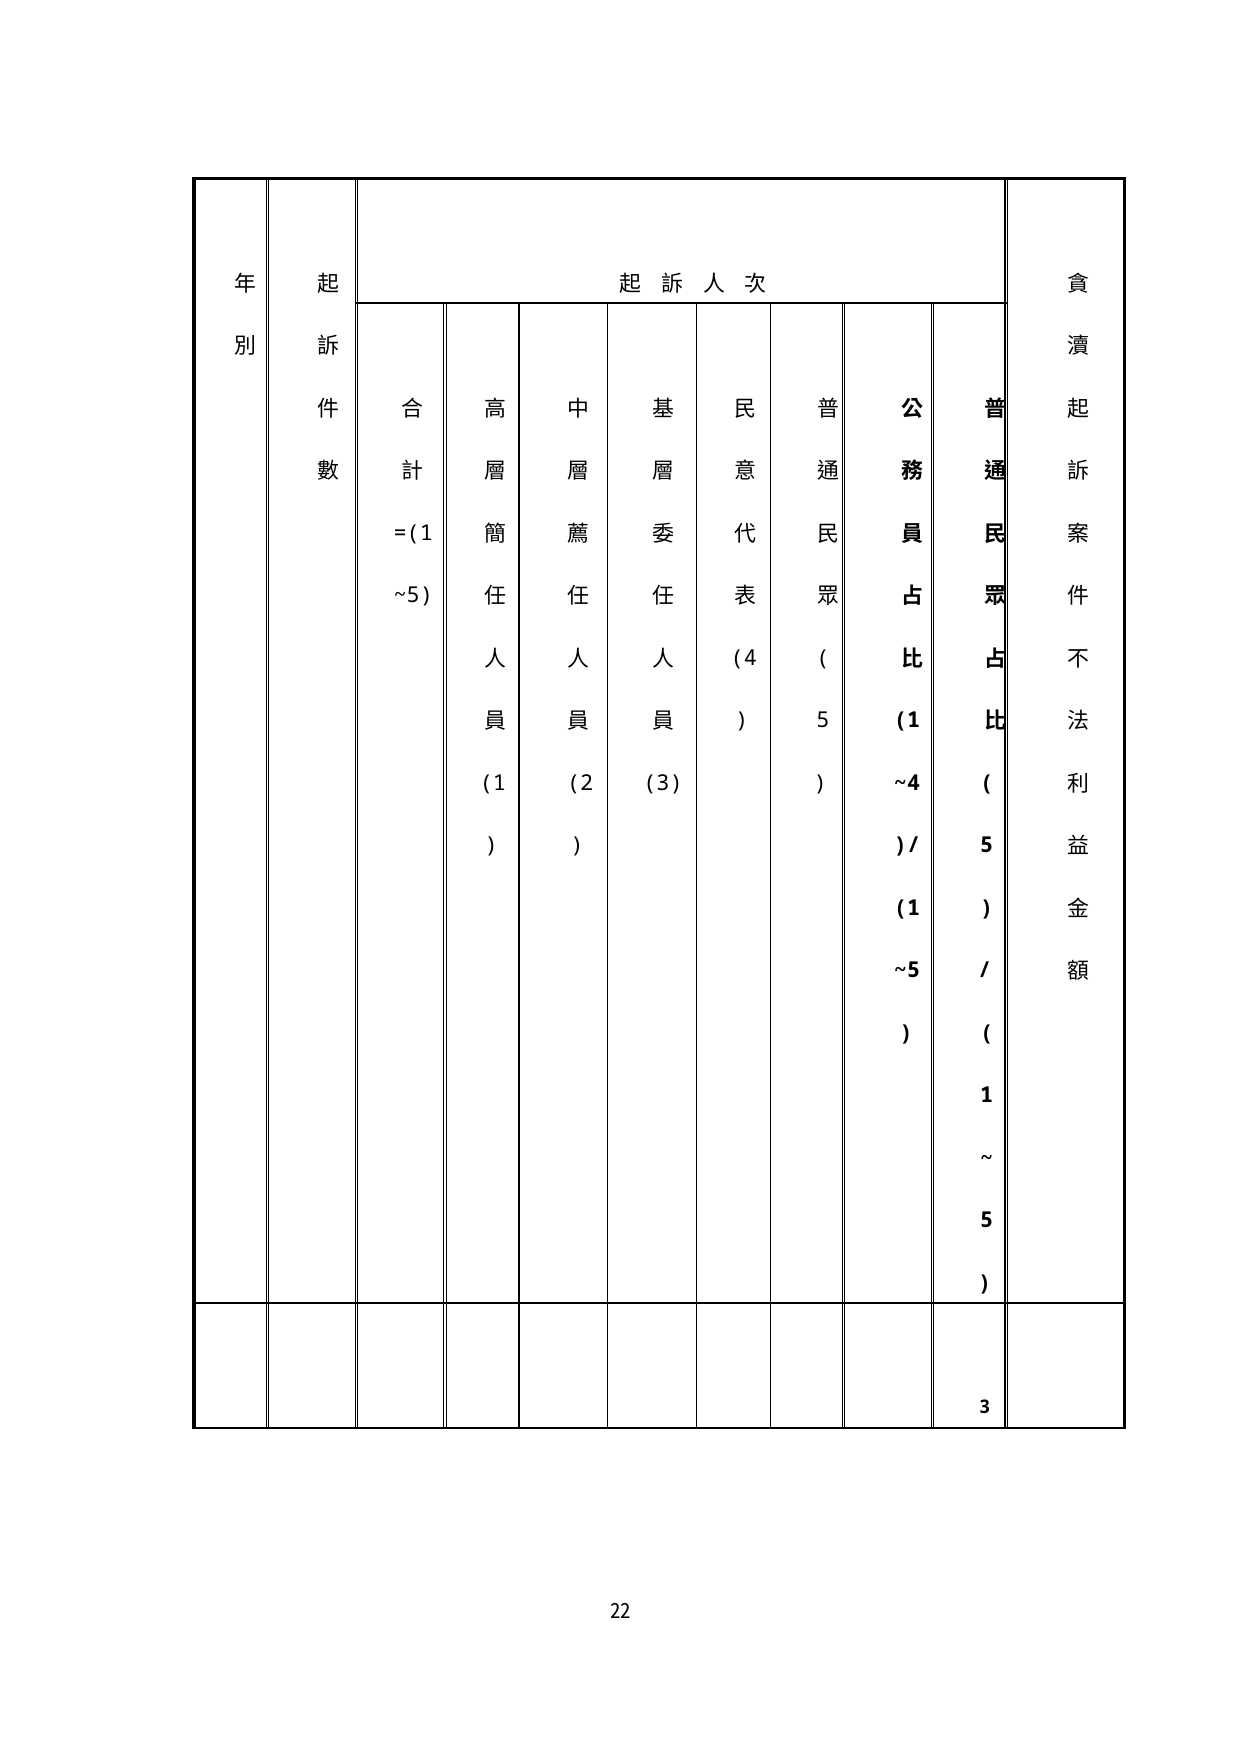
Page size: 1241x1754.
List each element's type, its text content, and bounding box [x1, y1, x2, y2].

table_cell 普通民眾占比(5)/ (1~5) [934, 304, 1004, 1302]
table_cell [608, 1304, 696, 1427]
table_cell 高層簡任人員(1) [447, 304, 518, 1302]
table_cell 中層薦任人員(2) [520, 304, 607, 1302]
table_cell [1008, 1304, 1123, 1427]
table_cell [697, 1304, 770, 1427]
table_cell 公務員占比(1~4)/(1~5) [845, 304, 931, 1302]
table_header 貪瀆起訴案件不法利益金額 [1008, 180, 1123, 1302]
table_cell 民意代表(4) [697, 304, 770, 1302]
table_header 起訴人次 [358, 180, 1004, 302]
table_cell 基層委任人員(3) [608, 304, 696, 1302]
table_cell [771, 1304, 842, 1427]
table_cell [358, 1304, 443, 1427]
table_cell [196, 1304, 266, 1427]
table_cell [447, 1304, 518, 1427]
table_cell [845, 1304, 931, 1427]
table_cell [520, 1304, 607, 1427]
table_cell 3 [934, 1304, 1004, 1427]
table_cell 普通民眾(5) [771, 304, 842, 1302]
table_header 起訴件數 [269, 180, 355, 1302]
table_header 年別 [196, 180, 266, 1302]
table_cell 合計 =(1~5) [358, 304, 443, 1302]
table_cell [269, 1304, 355, 1427]
